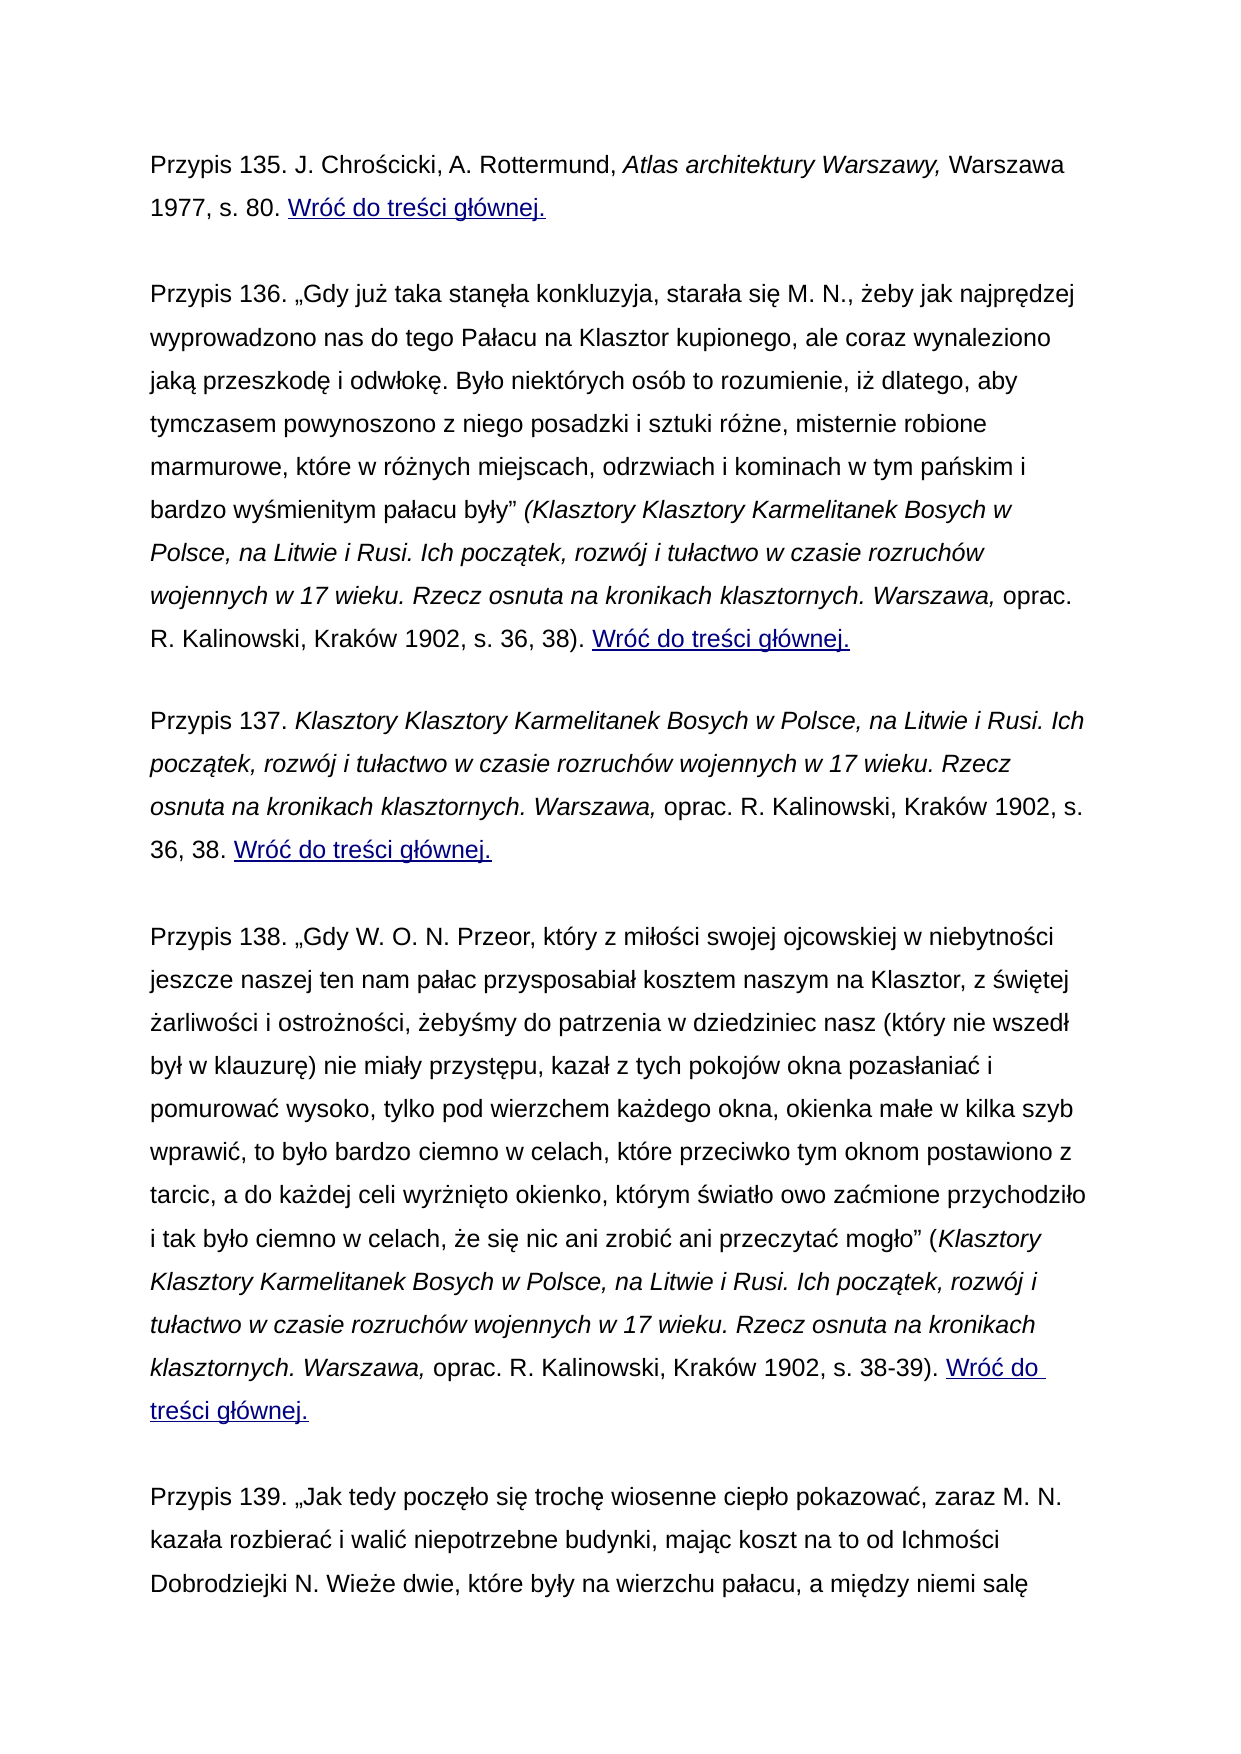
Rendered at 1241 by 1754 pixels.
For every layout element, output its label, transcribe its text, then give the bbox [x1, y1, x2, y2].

text Przypis 136. „Gdy już taka stanęła konkluzyja, starała się M. N., żeby jak najprędzej wyprowadzono nas do tego Pałacu na Klasztor kupionego, ale coraz wynaleziono jaką przeszkodę i odwłokę. Było niektórych osób to rozumienie, iż dlatego, aby tymczasem powynoszono z niego posadzki i sztuki różne, misternie robione marmurowe, które w różnych miejscach, odrzwiach i kominach w tym pańskim i bardzo wyśmienitym pałacu były” (Klasztory Klasztory Karmelitanek Bosych w Polsce, na Litwie i Rusi. Ich początek, rozwój i tułactwo w czasie rozruchów wojennych w 17 wieku. Rzecz osnuta na kronikach klasztornych. Warszawa, oprac. R. Kalinowski, Kraków 1902, s. 36, 38). Wróć do treści głównej. [150, 279, 1090, 653]
text Przypis 137. Klasztory Klasztory Karmelitanek Bosych w Polsce, na Litwie i Rusi. Ich początek, rozwój i tułactwo w czasie rozruchów wojennych w 17 wieku. Rzecz osnuta na kronikach klasztornych. Warszawa, oprac. R. Kalinowski, Kraków 1902, s. 36, 38. Wróć do treści głównej. [150, 706, 1090, 864]
text Przypis 139. „Jak tedy poczęło się trochę wiosenne ciepło pokazować, zaraz M. N. kazała rozbierać i walić niepotrzebne budynki, mając koszt na to od Ichmości Dobrodziejki N. Wieże dwie, które były na wierzchu pałacu, a między niemi salę [150, 1482, 1090, 1597]
text Przypis 135. J. Chrościcki, A. Rottermund, Atlas architektury Warszawy, Warszawa 1977, s. 80. Wróć do treści głównej. [150, 150, 1090, 222]
text Przypis 138. „Gdy W. O. N. Przeor, który z miłości swojej ojcowskiej w niebytności jeszcze naszej ten nam pałac przysposabiał kosztem naszym na Klasztor, z świętej żarliwości i ostrożności, żebyśmy do patrzenia w dziedziniec nasz (który nie wszedł był w klauzurę) nie miały przystępu, kazał z tych pokojów okna pozasłaniać i pomurować wysoko, tylko pod wierzchem każdego okna, okienka małe w kilka szyb wprawić, to było bardzo ciemno w celach, które przeciwko tym oknom postawiono z tarcic, a do każdej celi wyrżnięto okienko, którym światło owo zaćmione przychodziło i tak było ciemno w celach, że się nic ani zrobić ani przeczytać mogło” (Klasztory Klasztory Karmelitanek Bosych w Polsce, na Litwie i Rusi. Ich początek, rozwój i tułactwo w czasie rozruchów wojennych w 17 wieku. Rzecz osnuta na kronikach klasztornych. Warszawa, oprac. R. Kalinowski, Kraków 1902, s. 38-39). Wróć do treści głównej. [150, 922, 1090, 1425]
